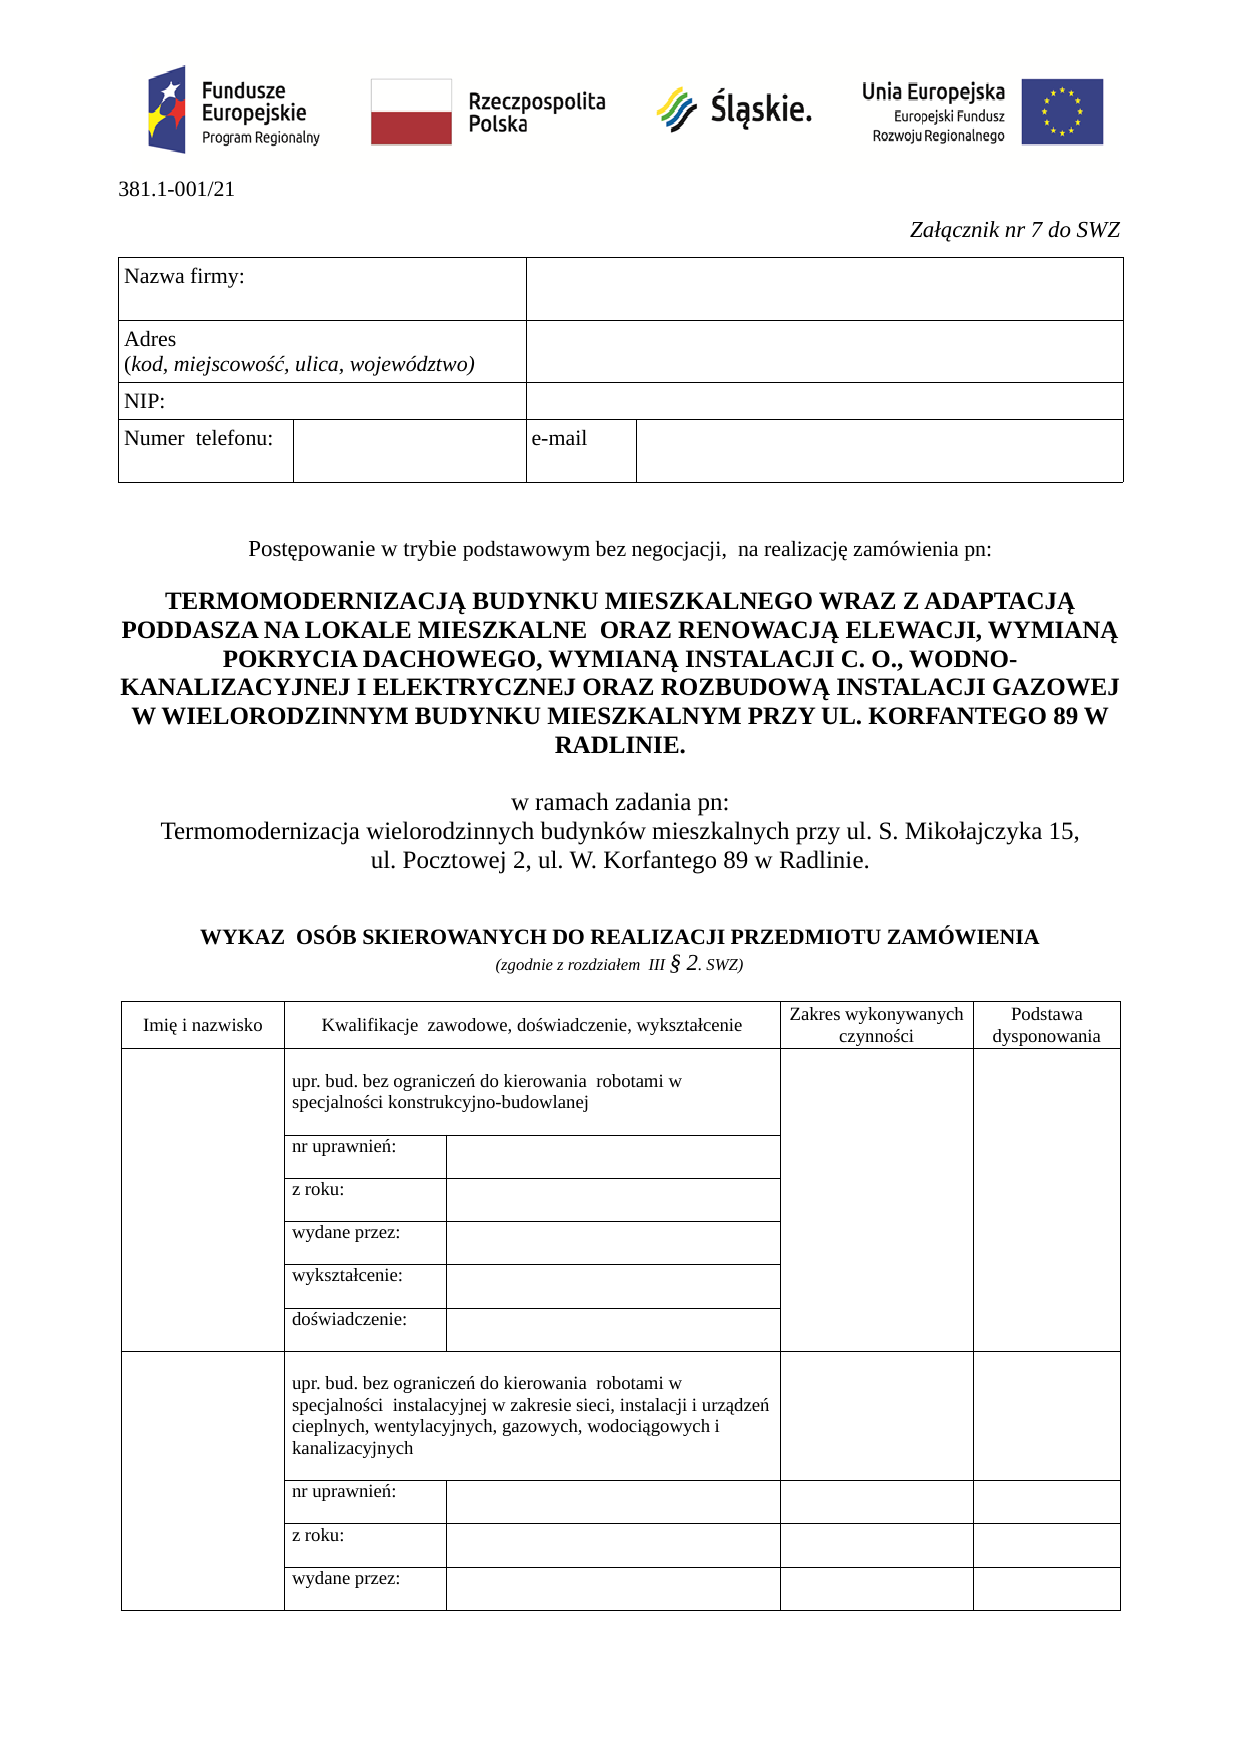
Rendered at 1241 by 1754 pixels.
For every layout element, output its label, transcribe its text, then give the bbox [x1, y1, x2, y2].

table_cell nr uprawnień: [285, 1481, 446, 1523]
table_cell NIP: [119, 383, 526, 419]
text Postępowanie w trybie podstawowym bez negocjacji, na realizację zamówienia pn: [118, 535, 1122, 561]
table_cell [447, 1265, 780, 1307]
table_cell z roku: [285, 1524, 446, 1567]
table_header Imię i nazwisko [122, 1002, 284, 1048]
table_header Kwalifikacje zawodowe, doświadczenie, wykształcenie [285, 1002, 780, 1048]
table_cell [447, 1136, 780, 1178]
picture [131, 44, 1120, 174]
text Załącznik nr 7 do SWZ [118, 216, 1122, 242]
table_cell wykształcenie: [285, 1265, 446, 1307]
table_cell [781, 1352, 973, 1480]
table_cell Numer telefonu: [119, 420, 293, 481]
table_cell [122, 1049, 284, 1351]
table_cell [447, 1568, 780, 1610]
table_cell [527, 321, 1123, 382]
table_cell [781, 1568, 973, 1610]
table_header [527, 258, 1123, 319]
table_cell wydane przez: [285, 1222, 446, 1264]
table_cell [447, 1309, 780, 1351]
table_cell [527, 383, 1123, 419]
table_cell z roku: [285, 1179, 446, 1221]
table_header Podstawa dysponowania [974, 1002, 1120, 1048]
table_cell [447, 1222, 780, 1264]
table_cell [974, 1481, 1120, 1523]
table_header Nazwa firmy: [119, 258, 526, 319]
table_cell [781, 1524, 973, 1567]
table_cell [974, 1524, 1120, 1567]
table_cell [781, 1049, 973, 1351]
text 381.1-001/21 [118, 176, 1122, 202]
text (zgodnie z rozdziałem III § 2. SWZ) [118, 949, 1122, 976]
text WYKAZ OSÓB SKIEROWANYCH DO REALIZACJI PRZEDMIOTU ZAMÓWIENIA [118, 924, 1122, 949]
table_cell nr uprawnień: [285, 1136, 446, 1178]
table_cell [974, 1352, 1120, 1480]
table_cell [294, 420, 526, 481]
table_cell [974, 1568, 1120, 1610]
table_cell [447, 1524, 780, 1567]
table_cell doświadczenie: [285, 1309, 446, 1351]
table_cell [122, 1352, 284, 1610]
table_cell e-mail [527, 420, 636, 481]
table_cell [447, 1179, 780, 1221]
table_cell [637, 420, 1123, 481]
table_cell [447, 1481, 780, 1523]
table_cell upr. bud. bez ograniczeń do kierowania robotami w specjalności konstrukcyjno-budowlanej [285, 1049, 780, 1134]
table_cell Adres (kod, miejscowość, ulica, województwo) [119, 321, 526, 382]
table_header Zakres wykonywanych czynności [781, 1002, 973, 1048]
table_header TERMOMODERNIZACJĄ BUDYNKU MIESZKALNEGO WRAZ Z ADAPTACJĄ PODDASZA NA LOKALE MIESZKALNE ORAZ RENOWACJĄ ELEWACJI, WYMIANĄ POKRYCIA DACHOWEGO, WYMIANĄ INSTALACJI C. O., WODNO-KANALIZACYJNEJ I ELEKTRYCZNEJ ORAZ ROZBUDOWĄ INSTALACJI GAZOWEJ W WIELORODZINNYM BUDYNKU MIESZKALNYM PRZY UL. KORFANTEGO 89 W RADLINIE. w ramach zadania pn: Termomodernizacja wielorodzinnych budynków mieszkalnych przy ul. S. Mikołajczyka 15, ul. Pocztowej 2, ul. W. Korfantego 89 w Radlinie. [118, 586, 1122, 874]
table_cell wydane przez: [285, 1568, 446, 1610]
table_cell [781, 1481, 973, 1523]
table_cell [974, 1049, 1120, 1351]
table_cell upr. bud. bez ograniczeń do kierowania robotami w specjalności instalacyjnej w zakresie sieci, instalacji i urządzeń cieplnych, wentylacyjnych, gazowych, wodociągowych i kanalizacyjnych [285, 1352, 780, 1480]
